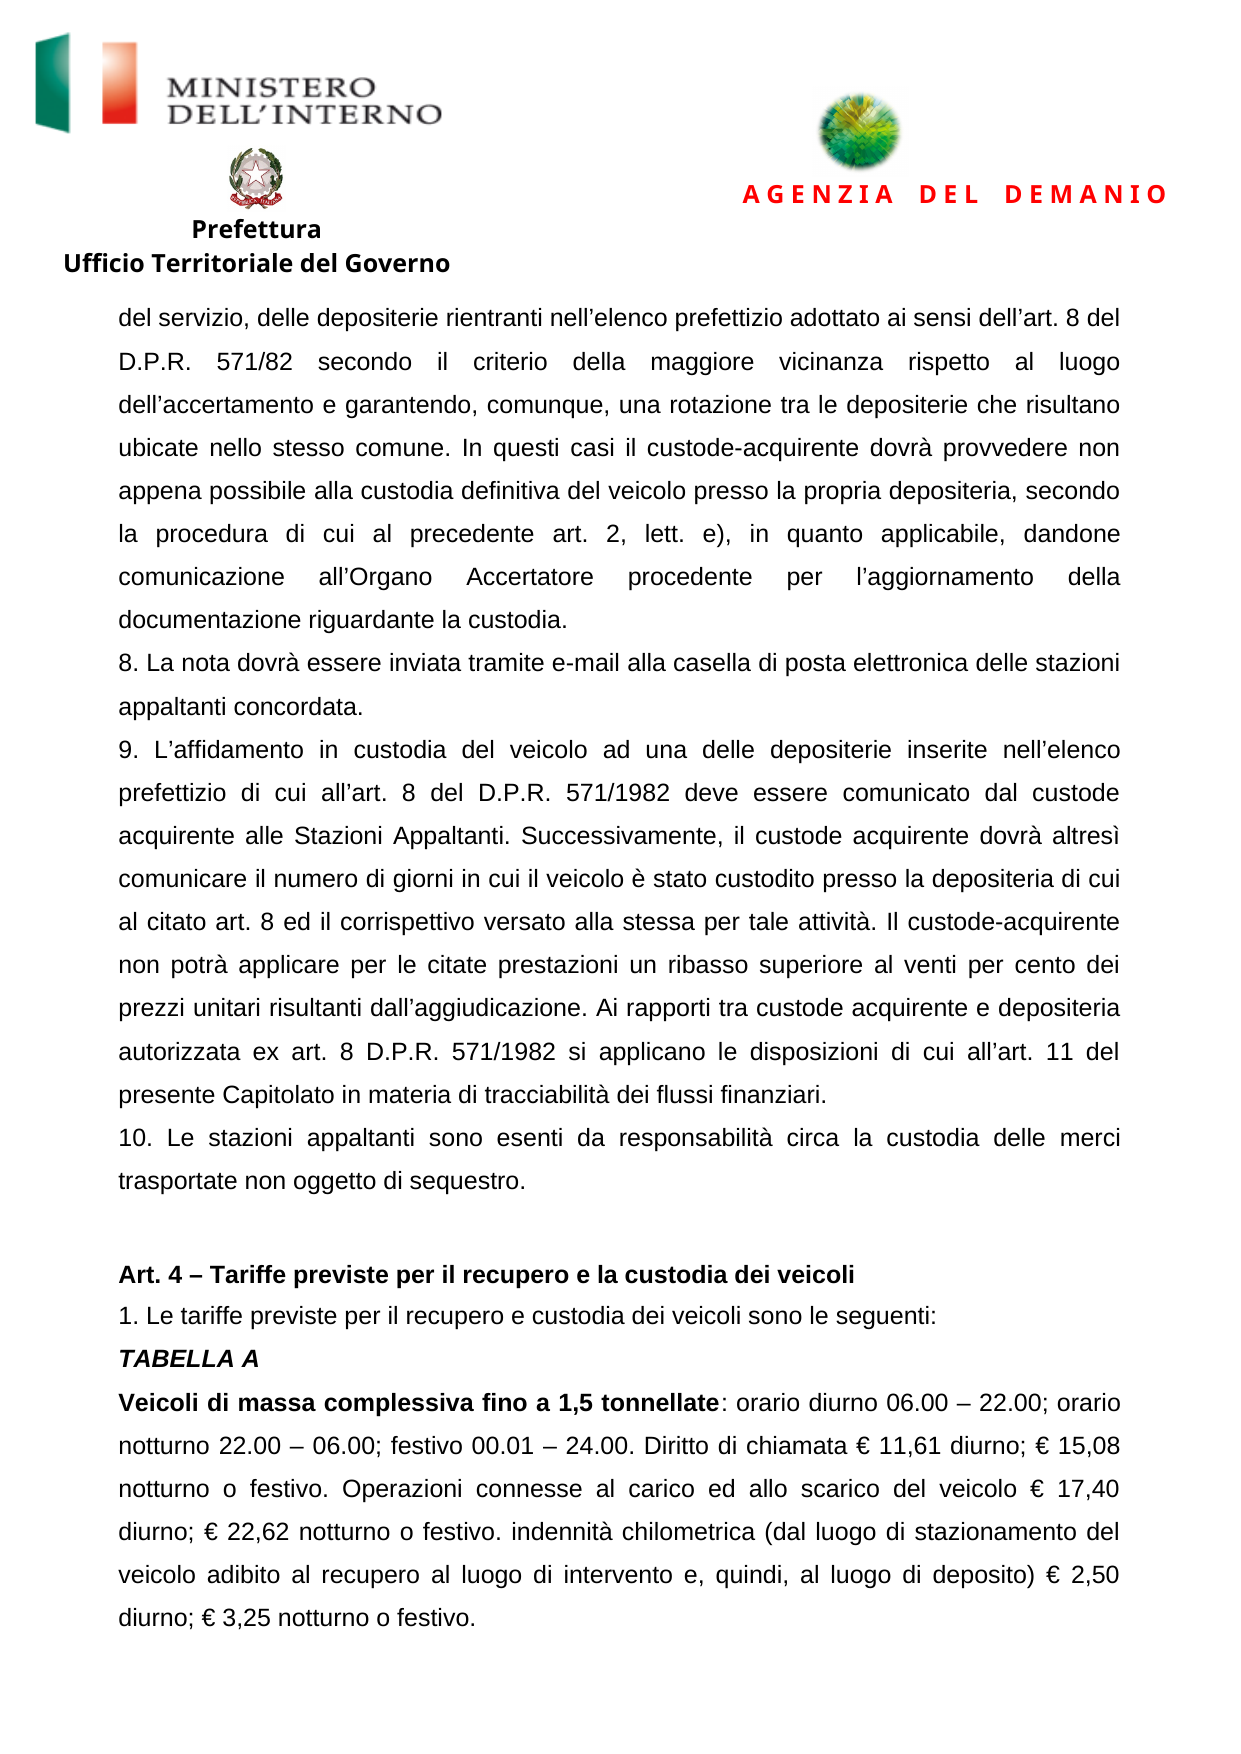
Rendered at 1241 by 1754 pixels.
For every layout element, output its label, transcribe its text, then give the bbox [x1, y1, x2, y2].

text Art. 4 – Tariffe previste per il recupero e la custodia dei veicoli [118, 1260, 1122, 1289]
text Veicoli di massa complessiva fino a 1,5 tonnellate: orario diurno 06.00 – 22.00; orario notturno 22.00 – 06.00; festivo 00.01 – 24.00. Diritto di chiamata € 11,61 diurno; € 15,08 notturno o festivo. Operazioni connesse al carico ed allo scarico del veicolo € 17,40 diurno; € 22,62 notturno o festivo. indennità chilometrica (dal luogo di stazionamento del veicolo adibito al recupero al luogo di intervento e, quindi, al luogo di deposito) € 2,50 diurno; € 3,25 notturno o festivo. [118, 1387, 1122, 1632]
text TABELLA A [118, 1344, 1122, 1373]
text 8. La nota dovrà essere inviata tramite e-mail alla casella di posta elettronica delle stazioni appaltanti concordata. [118, 648, 1122, 720]
text 1. Le tariffe previste per il recupero e custodia dei veicoli sono le seguenti: [118, 1301, 1122, 1330]
text 9. L’affidamento in custodia del veicolo ad una delle depositerie inserite nell’elenco prefettizio di cui all’art. 8 del D.P.R. 571/1982 deve essere comunicato dal custode acquirente alle Stazioni Appaltanti. Successivamente, il custode acquirente dovrà altresì comunicare il numero di giorni in cui il veicolo è stato custodito presso la depositeria di cui al citato art. 8 ed il corrispettivo versato alla stessa per tale attività. Il custode-acquirente non potrà applicare per le citate prestazioni un ribasso superiore al venti per cento dei prezzi unitari risultanti dall’aggiudicazione. Ai rapporti tra custode acquirente e depositeria autorizzata ex art. 8 D.P.R. 571/1982 si applicano le disposizioni di cui all’art. 11 del presente Capitolato in materia di tracciabilità dei flussi finanziari. [118, 734, 1122, 1108]
text 10. Le stazioni appaltanti sono esenti da responsabilità circa la custodia delle merci trasportate non oggetto di sequestro. [118, 1123, 1122, 1194]
text del servizio, delle depositerie rientranti nell’elenco prefettizio adottato ai sensi dell’art. 8 del D.P.R. 571/82 secondo il criterio della maggiore vicinanza rispetto al luogo dell’accertamento e garantendo, comunque, una rotazione tra le depositerie che risultano ubicate nello stesso comune. In questi casi il custode-acquirente dovrà provvedere non appena possibile alla custodia definitiva del veicolo presso la propria depositeria, secondo la procedura di cui al precedente art. 2, lett. e), in quanto applicabile, dandone comunicazione all’Organo Accertatore procedente per l’aggiornamento della documentazione riguardante la custodia. [118, 303, 1122, 634]
